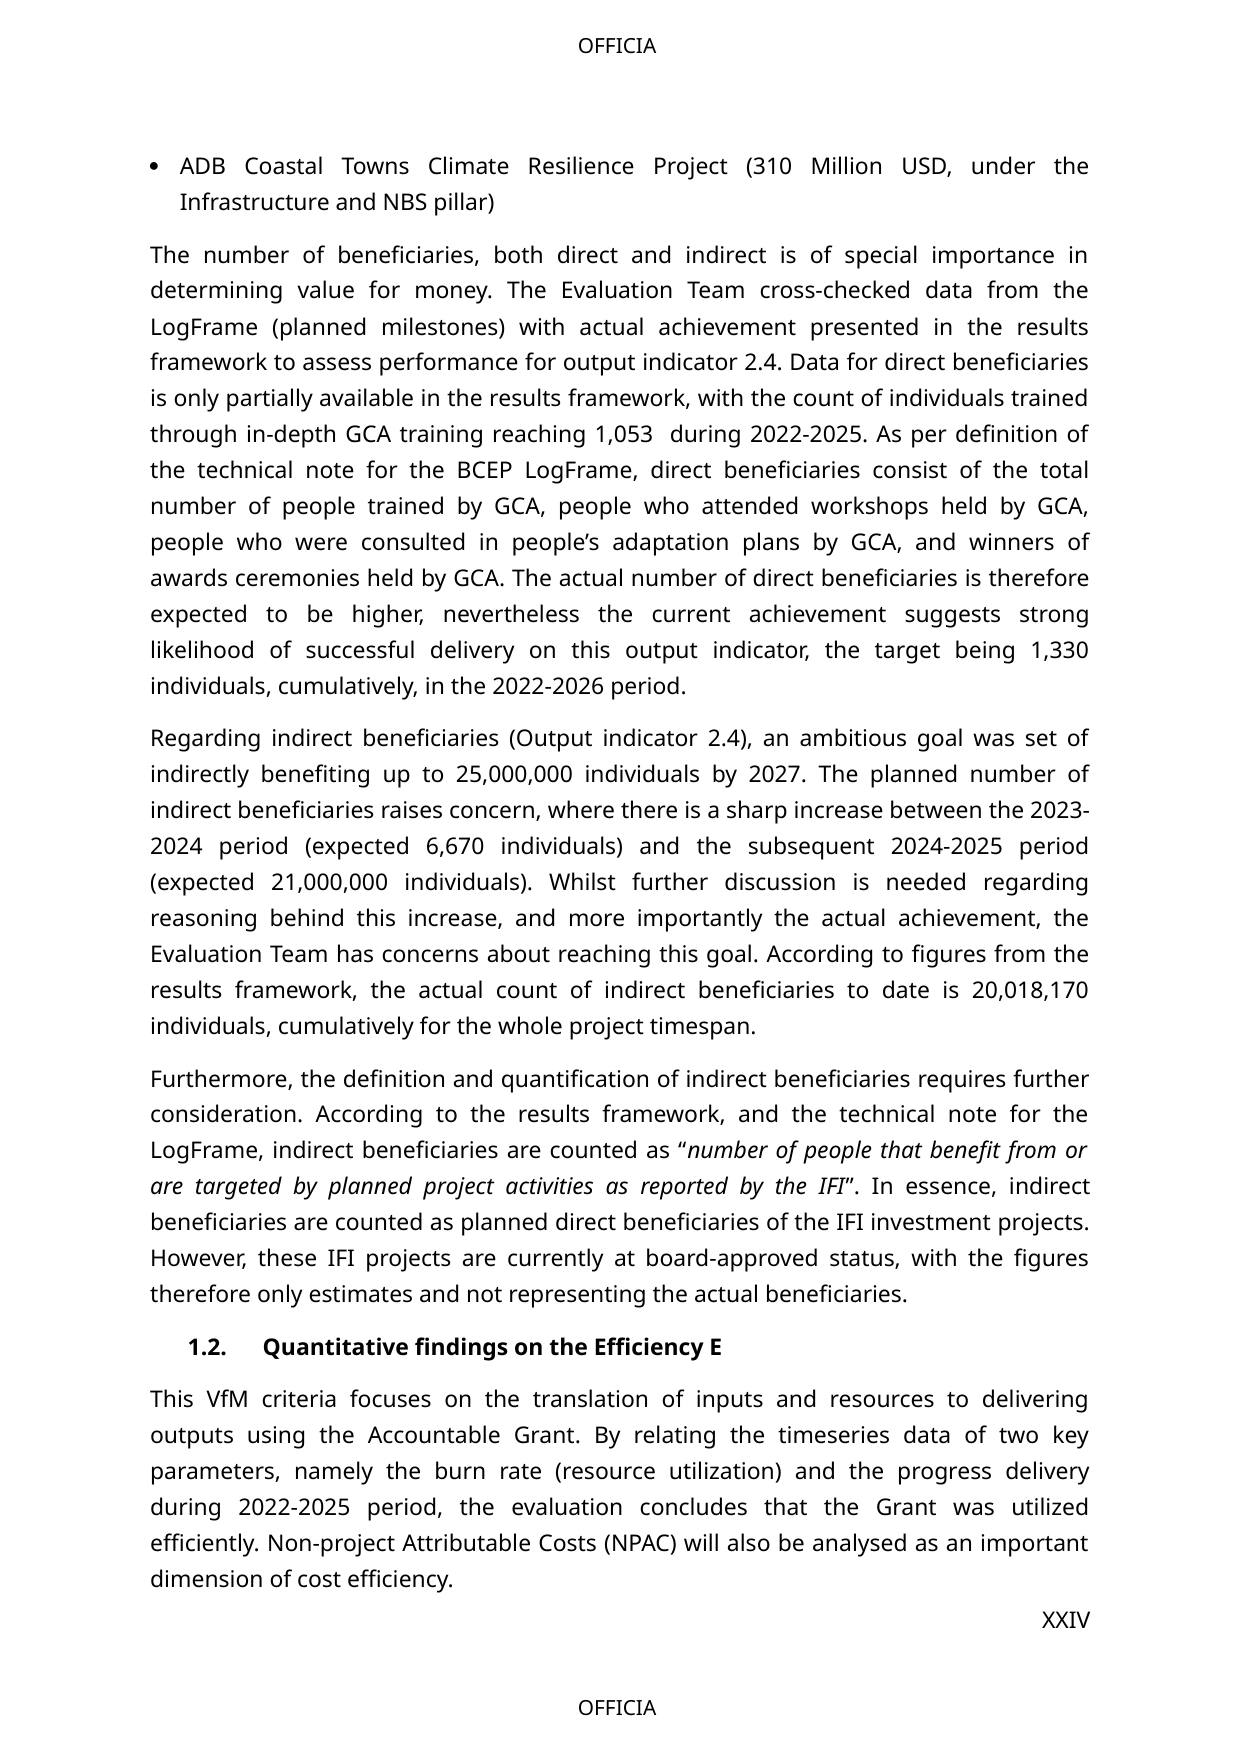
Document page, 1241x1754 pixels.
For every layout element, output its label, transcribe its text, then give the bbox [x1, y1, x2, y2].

text This VfM criteria focuses on the translation of inputs and resources to delivering outputs using the Accountable Grant. By relating the timeseries data of two key parameters, namely the burn rate (resource utilization) and the progress delivery during 2022-2025 period, the evaluation concludes that the Grant was utilized efficiently. Non-project Attributable Costs (NPAC) will also be analysed as an important dimension of cost efficiency. [150, 1383, 1090, 1594]
text Regarding indirect beneficiaries (Output indicator 2.4), an ambitious goal was set of indirectly benefiting up to 25,000,000 individuals by 2027. The planned number of indirect beneficiaries raises concern, where there is a sharp increase between the 2023-2024 period (expected 6,670 individuals) and the subsequent 2024-2025 period (expected 21,000,000 individuals). Whilst further discussion is needed regarding reasoning behind this increase, and more importantly the actual achievement, the Evaluation Team has concerns about reaching this goal. According to figures from the results framework, the actual count of indirect beneficiaries to date is 20,018,170 individuals, cumulatively for the whole project timespan. [150, 722, 1090, 1041]
text Furthermore, the definition and quantification of indirect beneficiaries requires further consideration. According to the results framework, and the technical note for the LogFrame, indirect beneficiaries are counted as “number of people that benefit from or are targeted by planned project activities as reported by the IFI”. In essence, indirect beneficiaries are counted as planned direct beneficiaries of the IFI investment projects. However, these IFI projects are currently at board-approved status, with the figures therefore only estimates and not representing the actual beneficiaries. [150, 1062, 1090, 1309]
text The number of beneficiaries, both direct and indirect is of special importance in determining value for money. The Evaluation Team cross-checked data from the LogFrame (planned milestones) with actual achievement presented in the results framework to assess performance for output indicator 2.4. Data for direct beneficiaries is only partially available in the results framework, with the count of individuals trained through in-depth GCA training reaching 1,053 during 2022-2025. As per definition of the technical note for the BCEP LogFrame, direct beneficiaries consist of the total number of people trained by GCA, people who attended workshops held by GCA, people who were consulted in people’s adaptation plans by GCA, and winners of awards ceremonies held by GCA. The actual number of direct beneficiaries is therefore expected to be higher, nevertheless the current achievement suggests strong likelihood of successful delivery on this output indicator, the target being 1,330 individuals, cumulatively, in the 2022-2026 period. [150, 238, 1090, 701]
list Quantitative findings on the Efficiency E [187, 1331, 1090, 1362]
list ADB Coastal Towns Climate Resilience Project (310 Million USD, under the Infrastructure and NBS pillar) [150, 150, 1090, 217]
